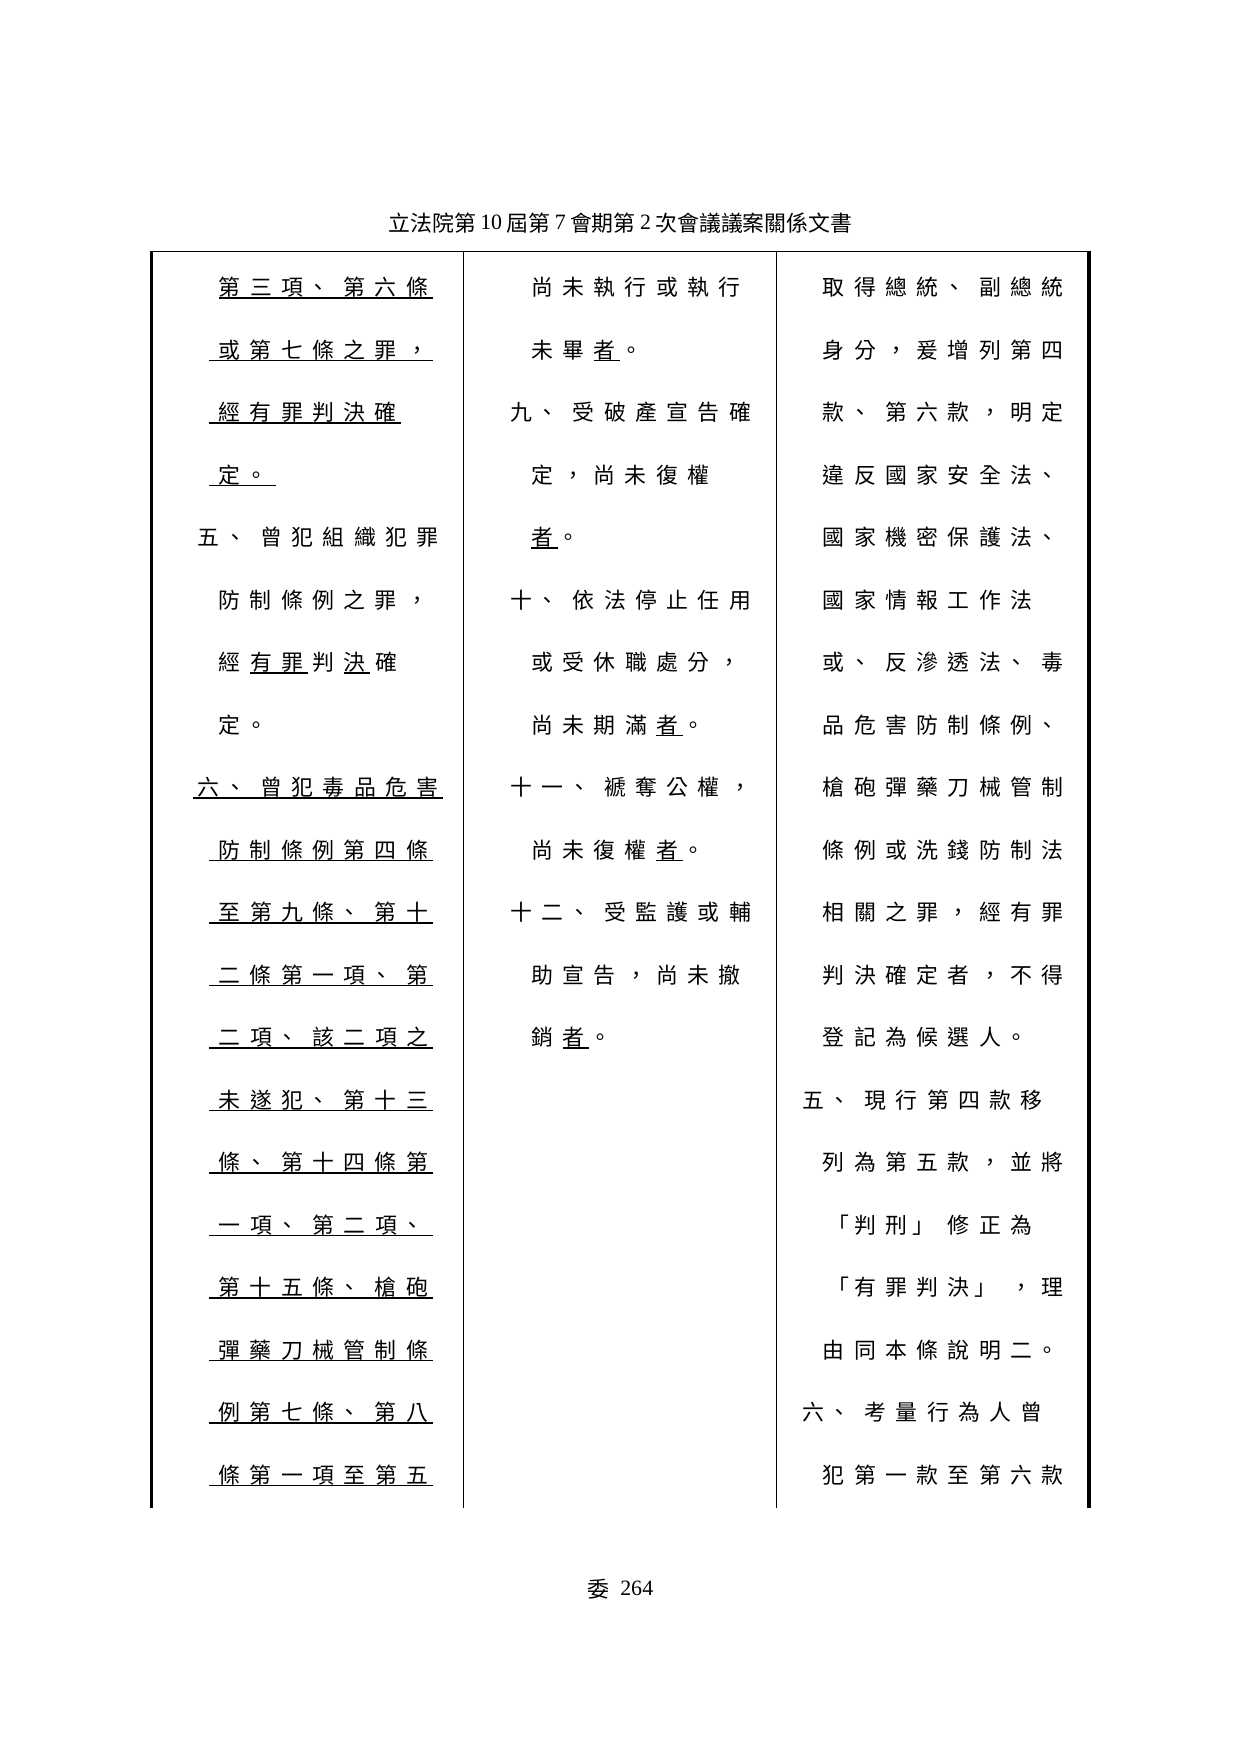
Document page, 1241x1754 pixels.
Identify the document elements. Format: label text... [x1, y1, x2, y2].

table_cell 尚未執行或執行未畢者。 九、受破產宣告確定，尚未復權者。 十、依法停止任用或受休職處分，尚未期滿者。 十一、褫奪公權，尚未復權者。 十二、受監護或輔助宣告，尚未撤銷者。 [464, 252, 776, 1508]
table_cell 取得總統、副總統身分，爰增列第四款、第六款，明定違反國家安全法、國家機密保護法、國家情報工作法或、反滲透法、毒品危害防制條例、槍砲彈藥刀械管制條例或洗錢防制法相關之罪，經有罪判決確定者，不得登記為候選人。 五、現行第四款移列為第五款，並將「判刑」修正為「有罪判決」，理由同本條說明二。 六、考量行為人曾犯第一款至第六款 [777, 252, 1087, 1508]
table_cell 第三項、第六條或第七條之罪，經有罪判決確定。 五、曾犯組織犯罪防制條例之罪，經有罪判決確定。 六、曾犯毒品危害防制條例第四條至第九條、第十二條第一項、第二項、該二項之未遂犯、第十三條、第十四條第一項、第二項、第十五條、槍砲彈藥刀械管制條例第七條、第八條第一項至第五 [153, 252, 463, 1508]
